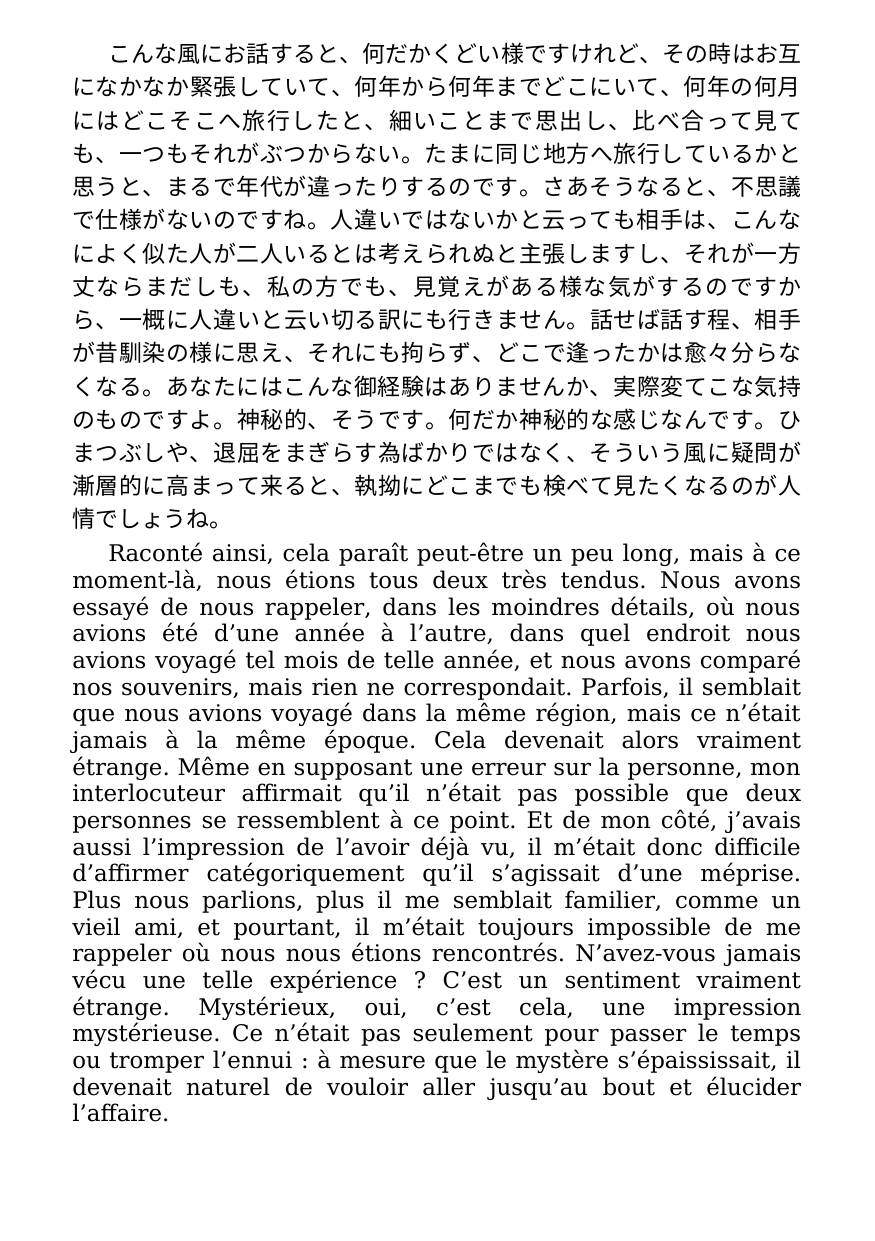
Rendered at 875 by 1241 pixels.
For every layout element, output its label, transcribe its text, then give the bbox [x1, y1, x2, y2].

text Raconté ainsi, cela paraît peut-être un peu long, mais à ce moment-là, nous étions tous deux très tendus. Nous avons essayé de nous rappeler, dans les moindres détails, où nous avions été d’une année à l’autre, dans quel endroit nous avions voyagé tel mois de telle année, et nous avons comparé nos souvenirs, mais rien ne correspondait. Parfois, il semblait que nous avions voyagé dans la même région, mais ce n’était jamais à la même époque. Cela devenait alors vraiment étrange. Même en supposant une erreur sur la personne, mon interlocuteur affirmait qu’il n’était pas possible que deux personnes se ressemblent à ce point. Et de mon côté, j’avais aussi l’impression de l’avoir déjà vu, il m’était donc difficile d’affirmer catégoriquement qu’il s’agissait d’une méprise. Plus nous parlions, plus il me semblait familier, comme un vieil ami, et pourtant, il m’était toujours impossible de me rappeler où nous nous étions rencontrés. N’avez-vous jamais vécu une telle expérience ? C’est un sentiment vraiment étrange. Mystérieux, oui, c’est cela, une impression mystérieuse. Ce n’était pas seulement pour passer le temps ou tromper l’ennui : à mesure que le mystère s’épaississait, il devenait naturel de vouloir aller jusqu’au bout et élucider l’affaire. [72, 540, 802, 1127]
text こんな風にお話すると、何だかくどい様ですけれど、その時はお互になかなか緊張していて、何年から何年までどこにいて、何年の何月にはどこそこへ旅行したと、細いことまで思出し、比べ合って見ても、一つもそれがぶつからない。たまに同じ地方へ旅行しているかと思うと、まるで年代が違ったりするのです。さあそうなると、不思議で仕様がないのですね。人違いではないかと云っても相手は、こんなによく似た人が二人いるとは考えられぬと主張しますし、それが一方丈ならまだしも、私の方でも、見覚えがある様な気がするのですから、一概に人違いと云い切る訳にも行きません。話せば話す程、相手が昔馴染の様に思え、それにも拘らず、どこで逢ったかは愈々分らなくなる。あなたにはこんな御経験はありませんか、実際変てこな気持のものですよ。神秘的、そうです。何だか神秘的な感じなんです。ひまつぶしや、退屈をまぎらす為ばかりではなく、そういう風に疑問が漸層的に高まって来ると、執拗にどこまでも検べて見たくなるのが人情でしょうね。 [72, 36, 802, 534]
